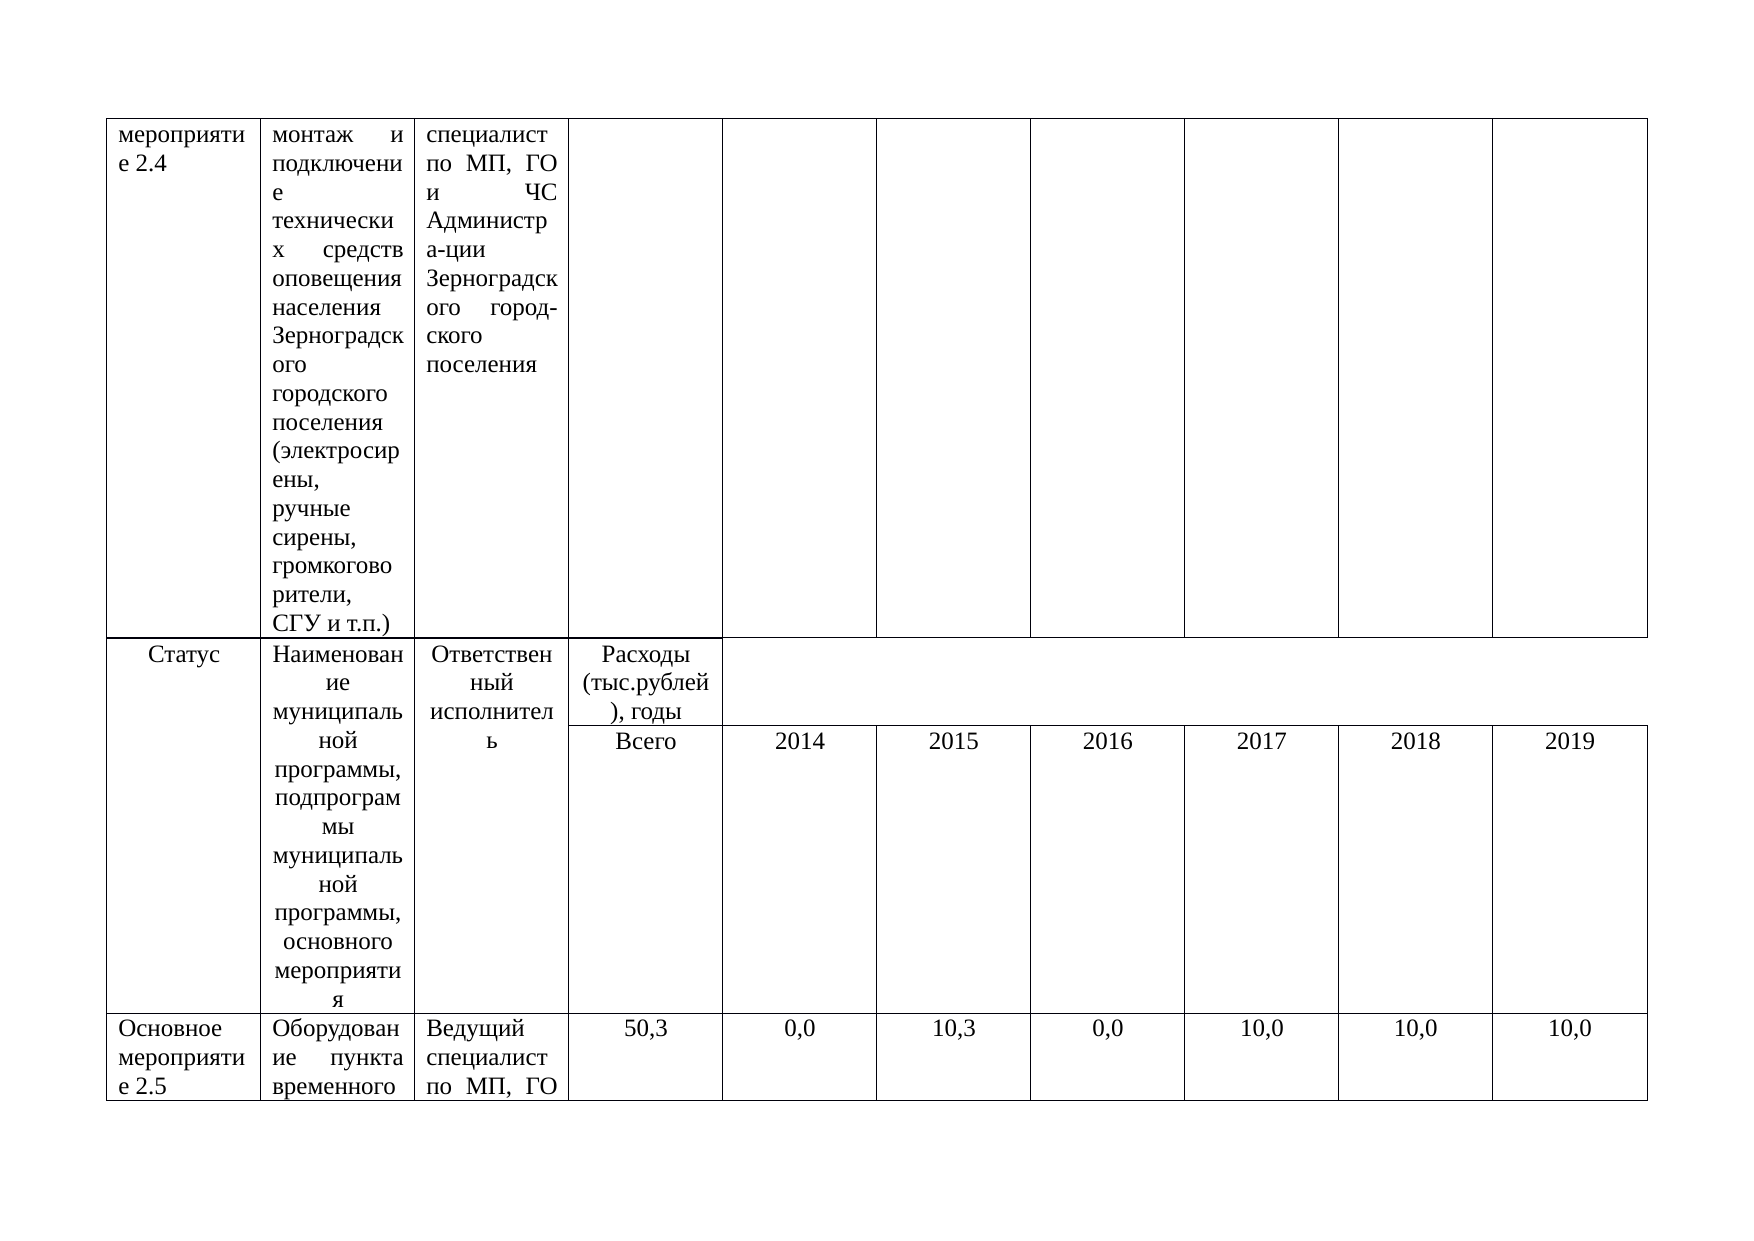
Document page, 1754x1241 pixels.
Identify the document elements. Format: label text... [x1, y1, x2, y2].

table_cell Всего [569, 726, 722, 1012]
table_cell 10,0 [1185, 1014, 1338, 1100]
table_cell 2016 [1031, 726, 1184, 1012]
table_cell 2017 [1185, 726, 1338, 1012]
table_cell [1339, 119, 1492, 637]
table_header Ответственный исполнитель [415, 639, 568, 1012]
table_cell [1493, 119, 1647, 637]
table_cell 10,0 [1493, 1014, 1647, 1100]
table_cell 10,3 [877, 1014, 1030, 1100]
table_cell [877, 119, 1030, 637]
table_header Наименование муниципальной программы, подпрограммы муниципальной программы, основного мероприятия [261, 639, 414, 1012]
table_cell 2015 [877, 726, 1030, 1012]
table_header Расходы (тыс.рублей), годы [569, 639, 722, 725]
table_cell 2014 [723, 726, 876, 1012]
table_cell 2019 [1493, 726, 1647, 1012]
table_cell [1031, 119, 1184, 637]
table_cell 0,0 [1031, 1014, 1184, 1100]
table_cell [569, 119, 722, 637]
table_cell мероприятие 2.4 [107, 119, 260, 637]
table_cell монтаж и подключение технических средств оповещения населения Зерноградского городского поселения (электросирены, ручные сирены, громкоговорители, СГУ и т.п.) [261, 119, 414, 637]
table_cell [723, 119, 876, 637]
table_cell 0,0 [723, 1014, 876, 1100]
table_cell Оборудование пункта временного [261, 1014, 414, 1100]
table_cell 50,3 [569, 1014, 722, 1100]
table_cell Ведущий специалист по МП, ГО [415, 1014, 568, 1100]
table_cell 10,0 [1339, 1014, 1492, 1100]
table_cell Основное мероприятие 2.5 [107, 1014, 260, 1100]
table_cell 2018 [1339, 726, 1492, 1012]
table_header Статус [107, 639, 260, 1012]
table_cell специалист по МП, ГО и ЧС Администра-ции Зерноградского город-ского поселения [415, 119, 568, 637]
table_cell [1185, 119, 1338, 637]
